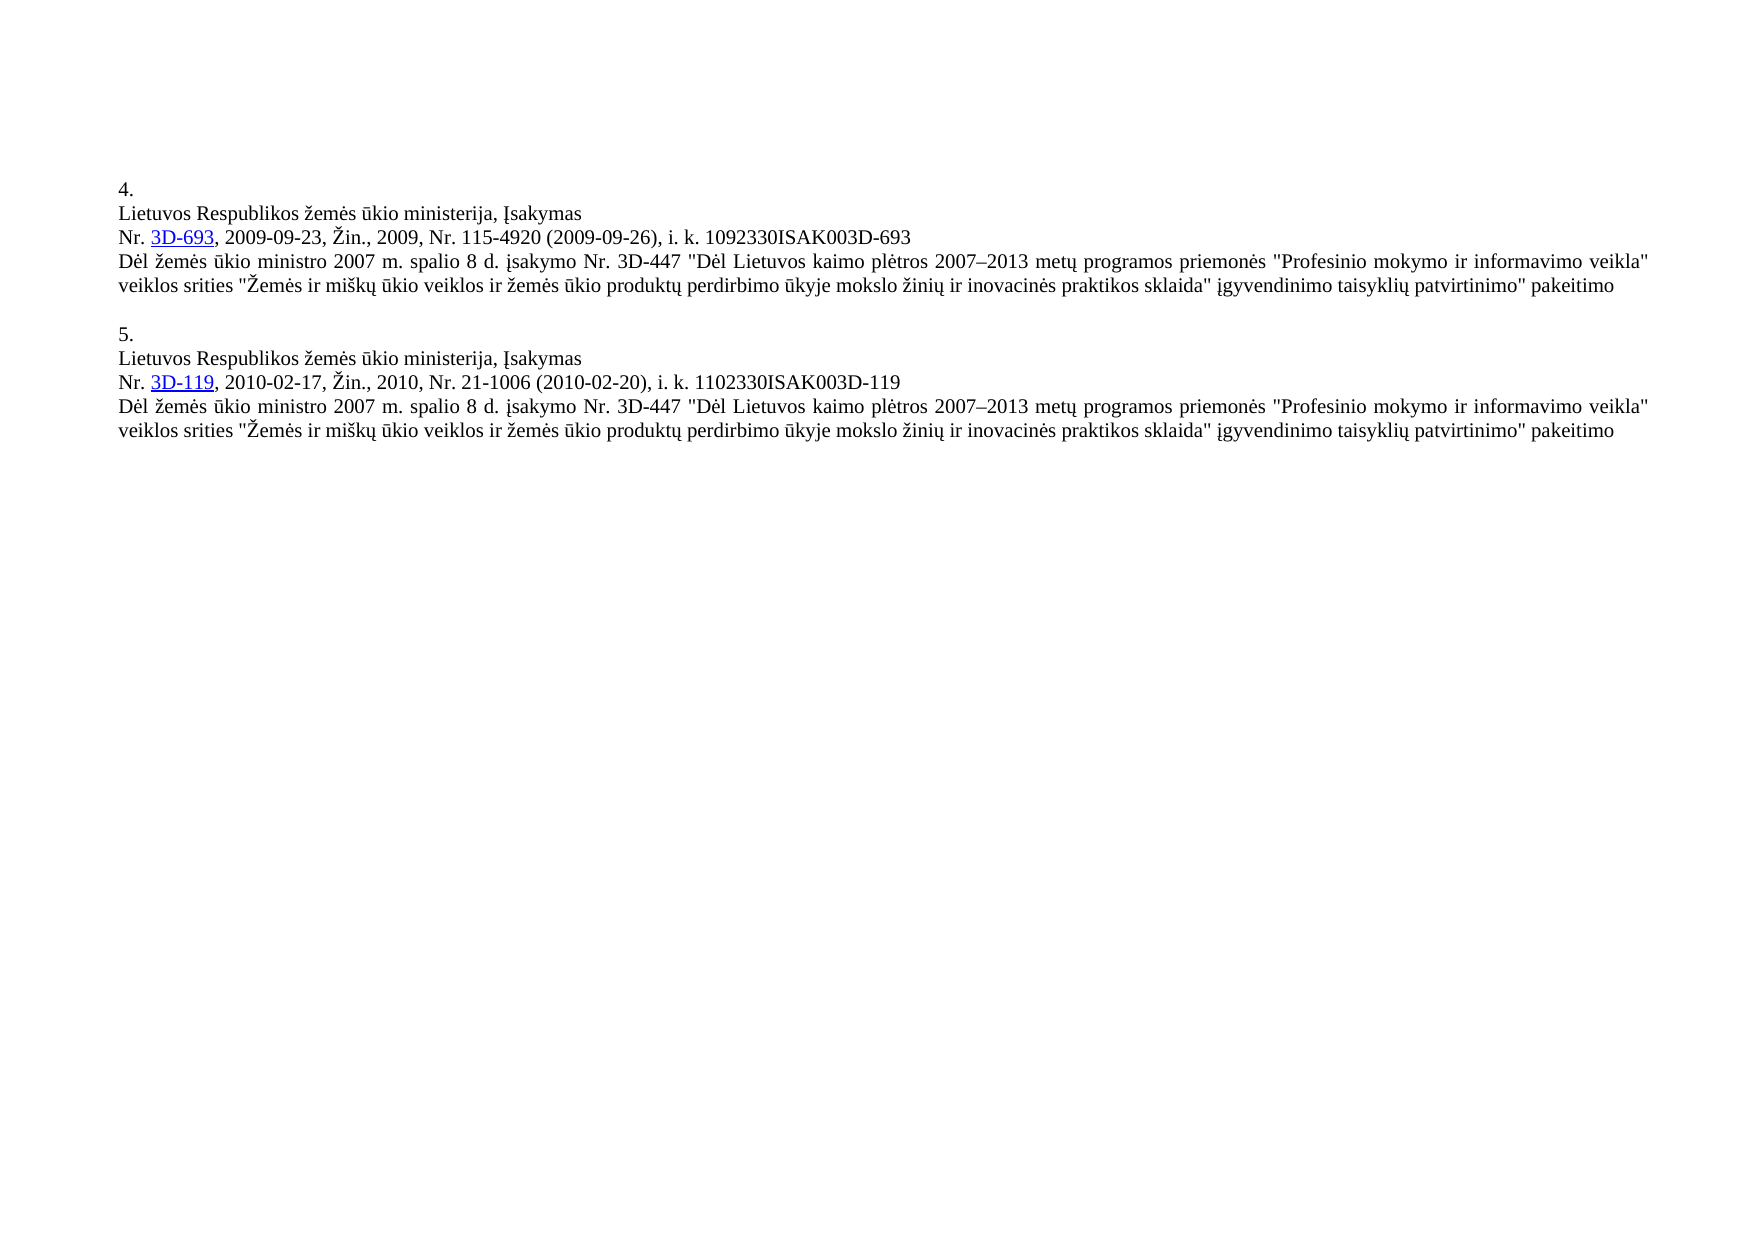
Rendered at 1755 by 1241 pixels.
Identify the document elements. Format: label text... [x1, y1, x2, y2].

text 4. [118, 177, 1651, 201]
text Nr. 3D-693, 2009-09-23, Žin., 2009, Nr. 115-4920 (2009-09-26), i. k. 1092330ISAK003D-693 [118, 225, 1651, 249]
text Dėl žemės ūkio ministro 2007 m. spalio 8 d. įsakymo Nr. 3D-447 "Dėl Lietuvos kaimo plėtros 2007–2013 metų programos priemonės "Profesinio mokymo ir informavimo veikla" veiklos srities "Žemės ir miškų ūkio veiklos ir žemės ūkio produktų perdirbimo ūkyje mokslo žinių ir inovacinės praktikos sklaida" įgyvendinimo taisyklių patvirtinimo" pakeitimo [118, 394, 1651, 442]
text Dėl žemės ūkio ministro 2007 m. spalio 8 d. įsakymo Nr. 3D-447 "Dėl Lietuvos kaimo plėtros 2007–2013 metų programos priemonės "Profesinio mokymo ir informavimo veikla" veiklos srities "Žemės ir miškų ūkio veiklos ir žemės ūkio produktų perdirbimo ūkyje mokslo žinių ir inovacinės praktikos sklaida" įgyvendinimo taisyklių patvirtinimo" pakeitimo [118, 249, 1651, 297]
text Lietuvos Respublikos žemės ūkio ministerija, Įsakymas [118, 346, 1651, 370]
text Nr. 3D-119, 2010-02-17, Žin., 2010, Nr. 21-1006 (2010-02-20), i. k. 1102330ISAK003D-119 [118, 370, 1651, 394]
text Lietuvos Respublikos žemės ūkio ministerija, Įsakymas [118, 201, 1651, 225]
text 5. [118, 322, 1651, 346]
